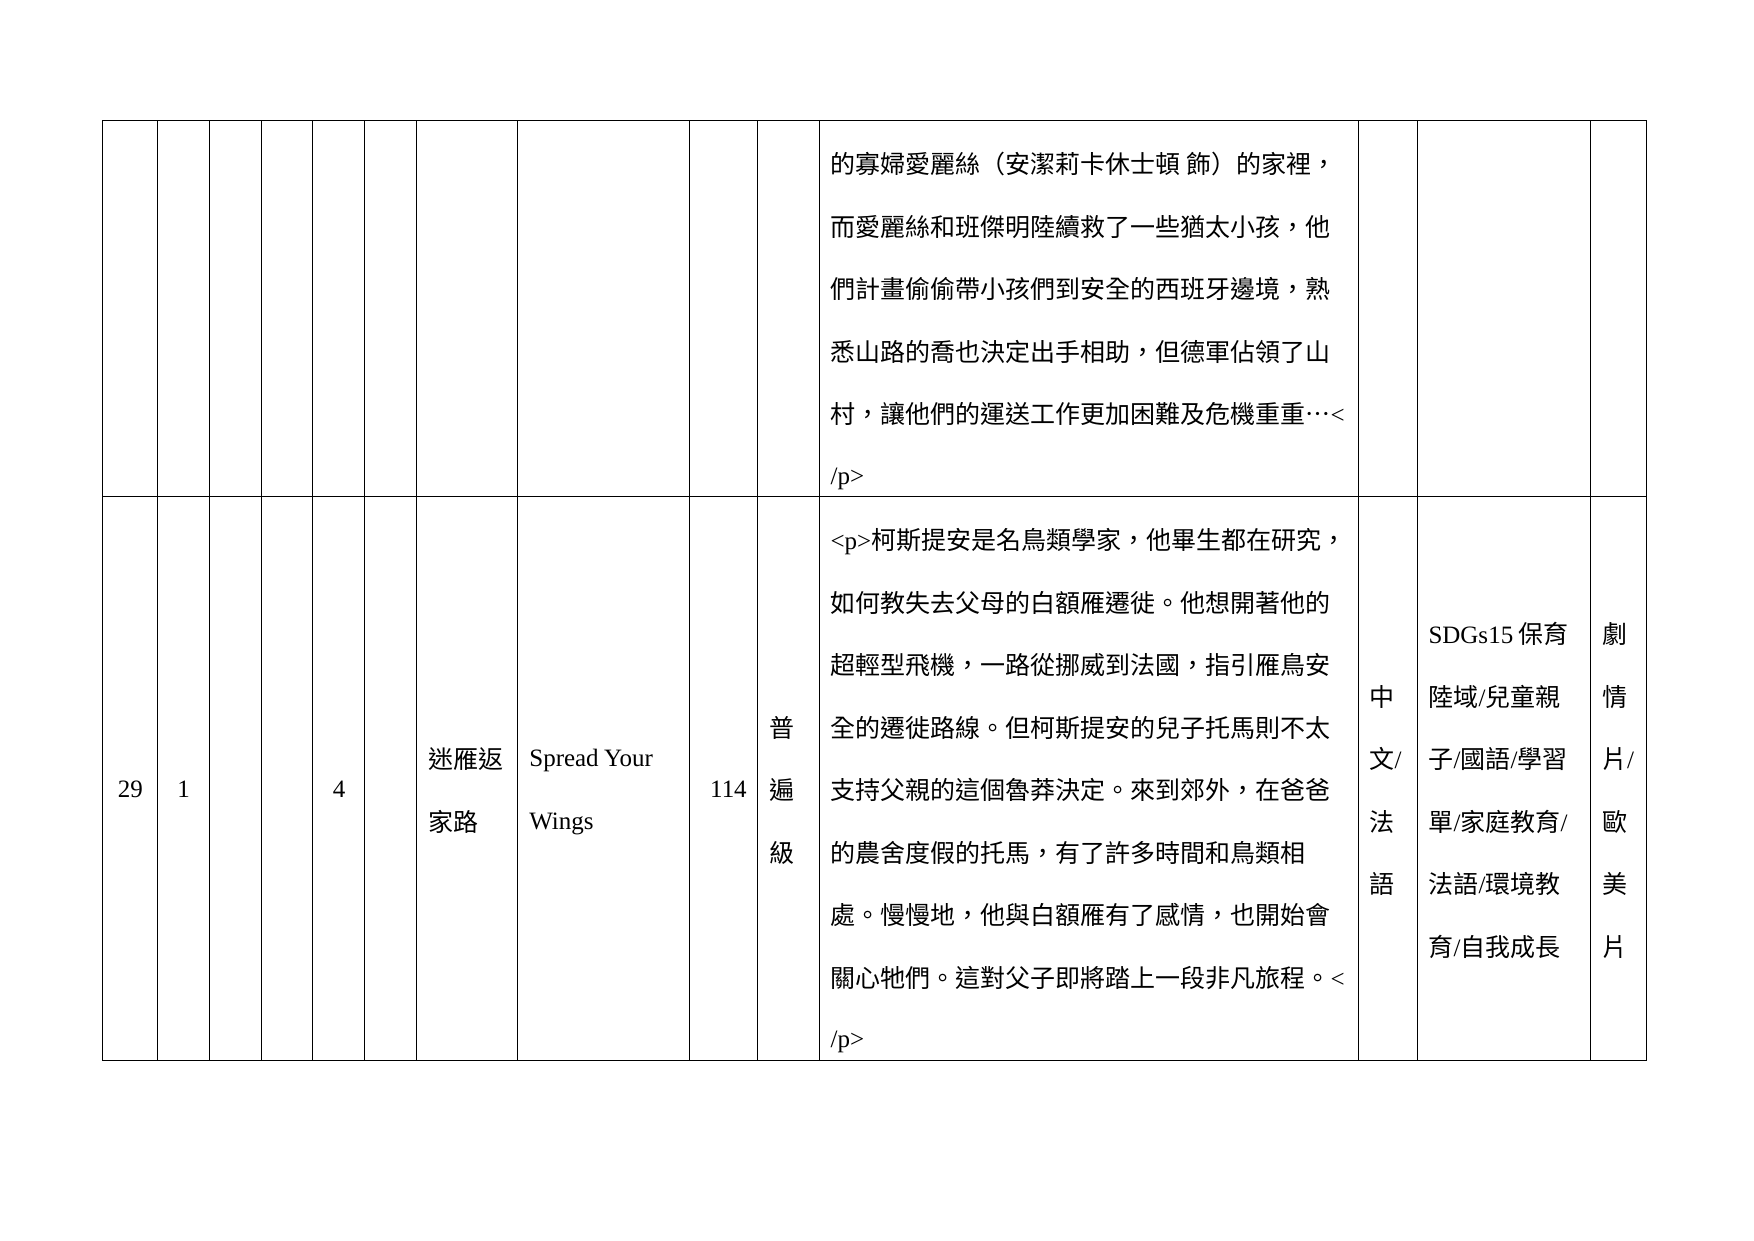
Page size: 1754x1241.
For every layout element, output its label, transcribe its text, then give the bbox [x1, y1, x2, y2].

table_cell 劇情片/歐美片 [1591, 497, 1646, 1060]
table_cell [262, 497, 312, 1060]
table_cell [417, 121, 517, 496]
table_cell [518, 121, 689, 496]
table_cell Spread Your Wings [518, 497, 689, 1060]
table_cell [262, 121, 312, 496]
table_cell [210, 121, 261, 496]
table_cell [365, 121, 416, 496]
table_cell 114 [690, 497, 757, 1060]
table_cell [1359, 121, 1417, 496]
table_cell <p>柯斯提安是名鳥類學家，他畢生都在研究，如何教失去父母的白額雁遷徙。他想開著他的超輕型飛機，一路從挪威到法國，指引雁鳥安全的遷徙路線。但柯斯提安的兒子托馬則不太支持父親的這個魯莽決定。來到郊外，在爸爸的農舍度假的托馬，有了許多時間和鳥類相處。慢慢地，他與白額雁有了感情，也開始會關心牠們。這對父子即將踏上一段非凡旅程。</p> [820, 497, 1358, 1060]
table_cell [758, 121, 819, 496]
table_cell SDGs15保育陸域/兒童親子/國語/學習單/家庭教育/法語/環境教育/自我成長 [1418, 497, 1590, 1060]
table_cell [103, 121, 157, 496]
table_cell 29 [103, 497, 157, 1060]
table_cell [158, 121, 209, 496]
table_cell [210, 497, 261, 1060]
table_cell [1418, 121, 1590, 496]
table_cell 的寡婦愛麗絲（安潔莉卡休士頓 飾）的家裡，而愛麗絲和班傑明陸續救了一些猶太小孩，他們計畫偷偷帶小孩們到安全的西班牙邊境，熟悉山路的喬也決定出手相助，但德軍佔領了山村，讓他們的運送工作更加困難及危機重重…</p> [820, 121, 1358, 496]
table_cell 4 [313, 497, 364, 1060]
table_cell [365, 497, 416, 1060]
table_cell [690, 121, 757, 496]
table_cell 迷雁返家路 [417, 497, 517, 1060]
table_cell 1 [158, 497, 209, 1060]
table_cell 普遍級 [758, 497, 819, 1060]
table_cell [1591, 121, 1646, 496]
table_cell 中文/法語 [1359, 497, 1417, 1060]
table_cell [313, 121, 364, 496]
